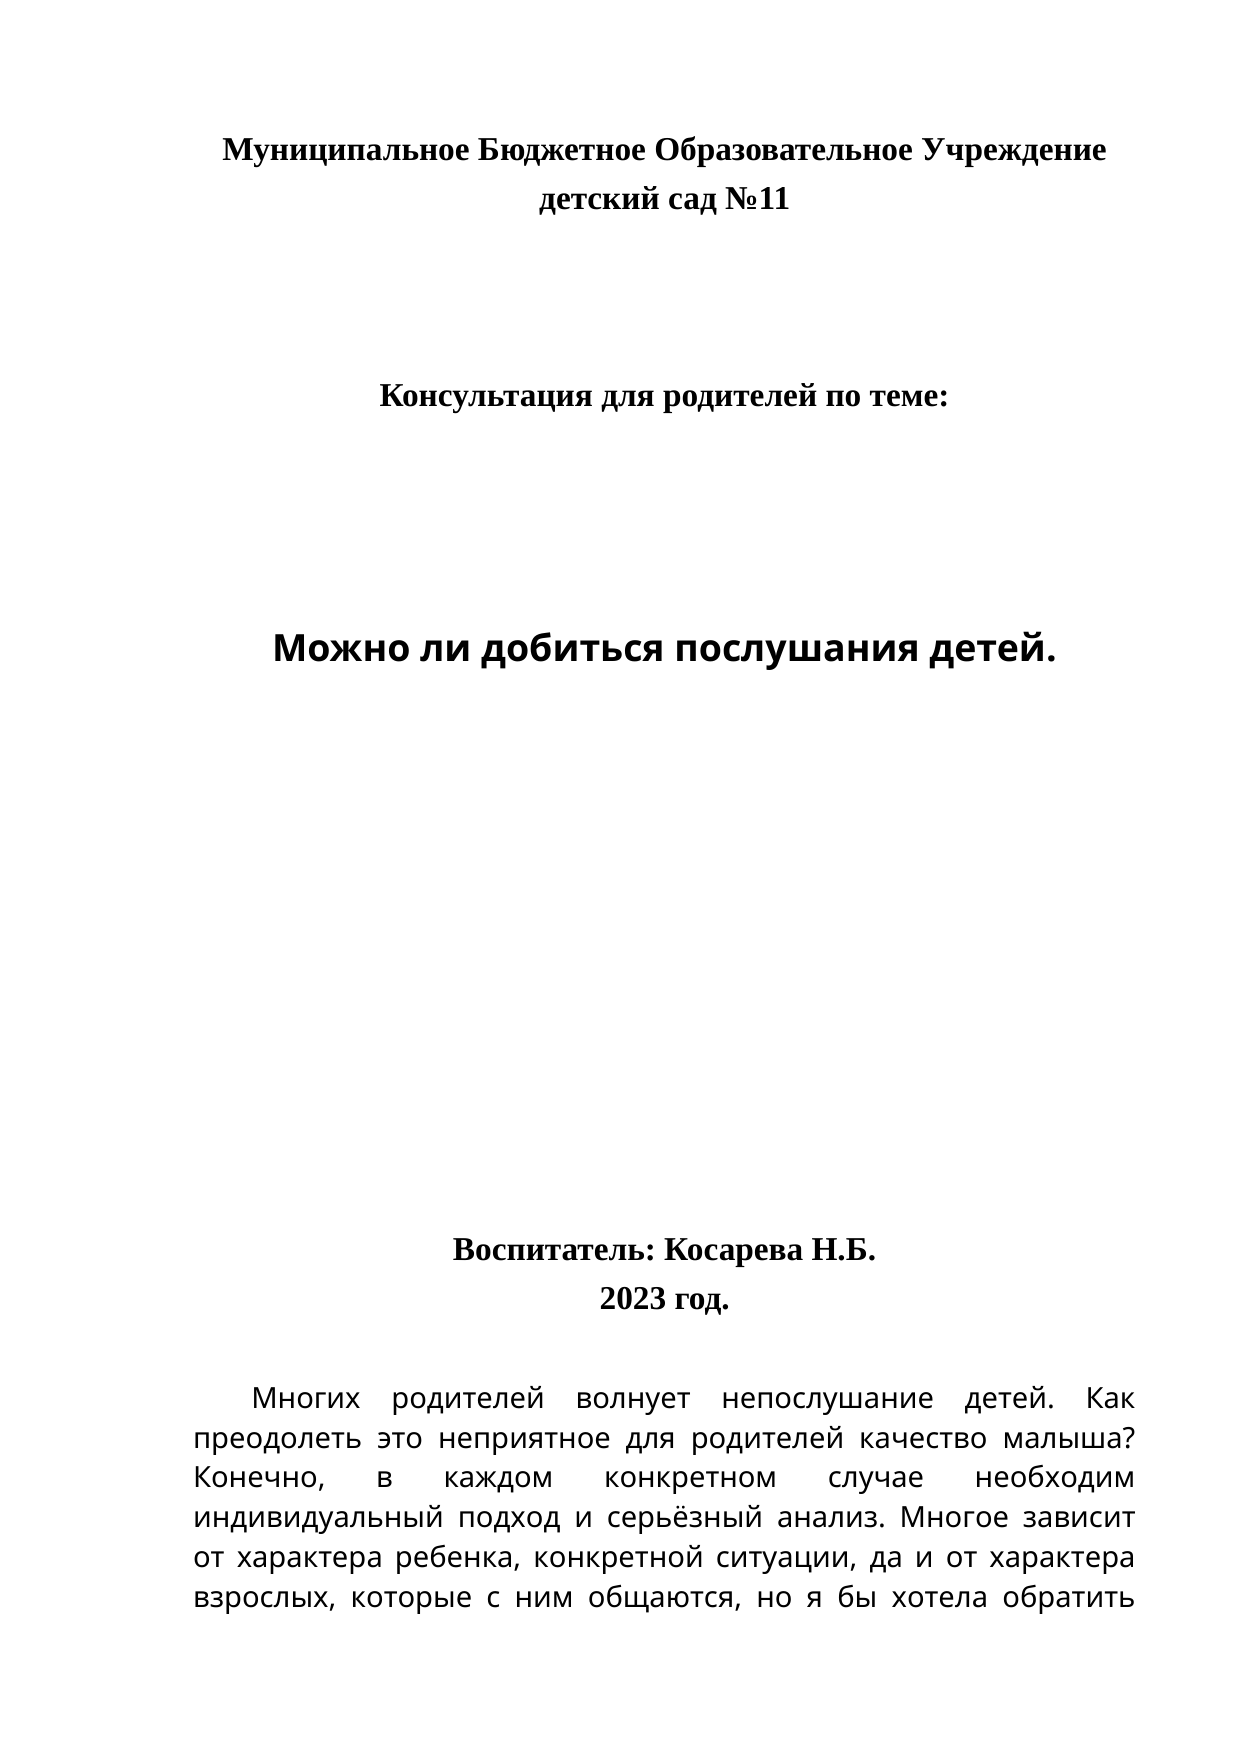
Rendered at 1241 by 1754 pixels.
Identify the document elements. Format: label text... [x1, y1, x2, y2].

subtitle Можно ли добиться послушания детей. [188, 622, 1141, 673]
text Многих родителей волнует непослушание детей. Как преодолеть это неприятное для родителей качество малыша? Конечно, в каждом конкретном случае необходим индивидуальный подход и серьёзный анализ. Многое зависит от характера ребенка, конкретной ситуации, да и от характера взрослых, которые с ним общаются, но я бы хотела обратить [193, 1377, 1136, 1616]
subtitle Воспитатель: Косарева Н.Б. [188, 1229, 1141, 1267]
subtitle детский сад №11 [188, 178, 1141, 217]
subtitle Консультация для родителей по теме: [188, 375, 1141, 414]
subtitle Муниципальное Бюджетное Образовательное Учреждение [188, 129, 1141, 167]
subtitle 2023 год. [188, 1278, 1141, 1317]
